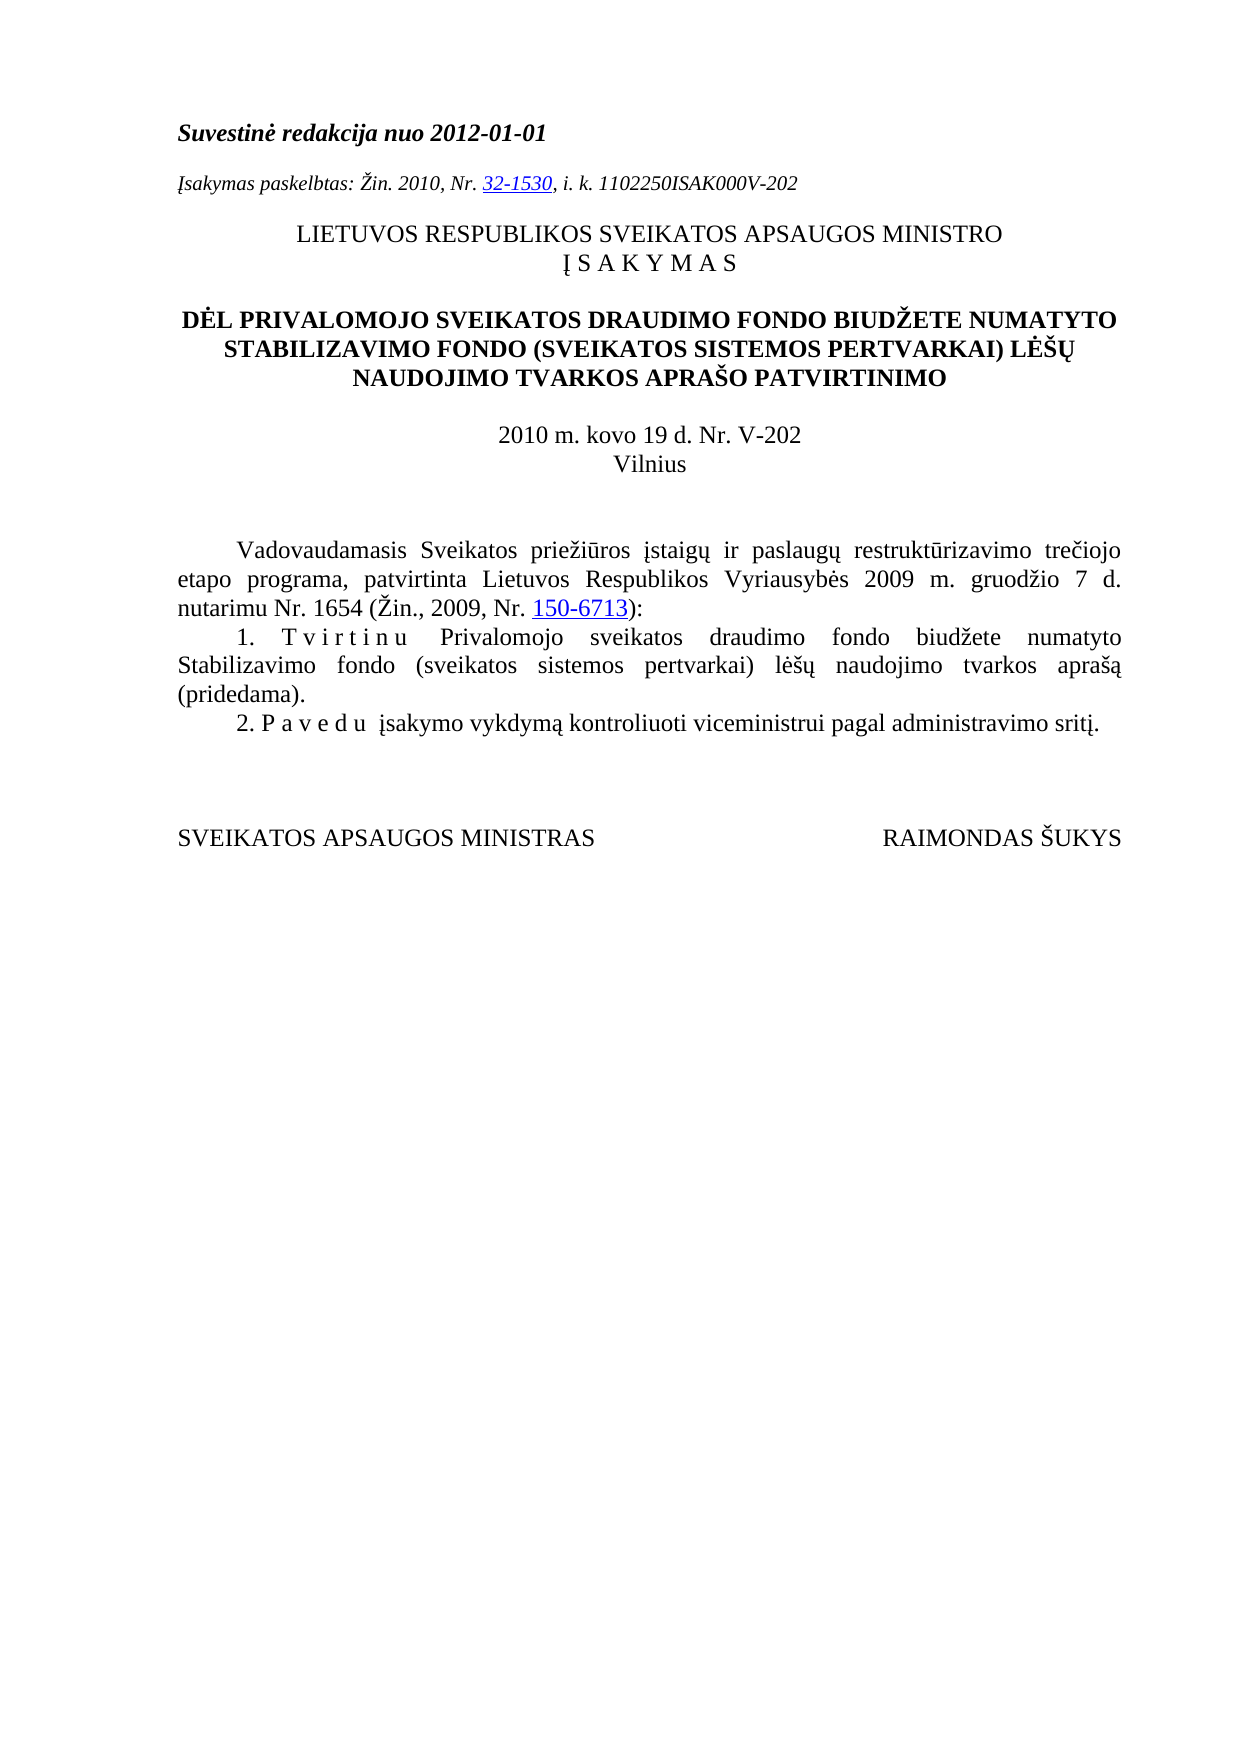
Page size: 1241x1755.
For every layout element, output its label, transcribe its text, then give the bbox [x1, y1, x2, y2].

text 2010 m. kovo 19 d. Nr. V-202 [177, 420, 1122, 449]
text 1. Tvirtinu Privalomojo sveikatos draudimo fondo biudžete numatyto Stabilizavimo fondo (sveikatos sistemos pertvarkai) lėšų naudojimo tvarkos aprašą (pridedama). [177, 622, 1122, 708]
text LIETUVOS RESPUBLIKOS SVEIKATOS APSAUGOS MINISTRO [177, 219, 1122, 248]
text Vadovaudamasis Sveikatos priežiūros įstaigų ir paslaugų restruktūrizavimo trečiojo etapo programa, patvirtinta Lietuvos Respublikos Vyriausybės 2009 m. gruodžio 7 d. nutarimu Nr. 1654 (Žin., 2009, Nr. 150-6713): [177, 535, 1122, 622]
text Suvestinė redakcija nuo 2012-01-01 [177, 118, 1122, 147]
text Įsakymas paskelbtas: Žin. 2010, Nr. 32-1530, i. k. 1102250ISAK000V-202 [177, 171, 1122, 195]
text DĖL PRIVALOMOJO SVEIKATOS DRAUDIMO FONDO BIUDŽETE NUMATYTO STABILIZAVIMO FONDO (SVEIKATOS SISTEMOS PERTVARKAI) LĖŠŲ NAUDOJIMO TVARKOS APRAŠO PATVIRTINIMO [177, 305, 1122, 392]
text 2. Pavedu įsakymo vykdymą kontroliuoti viceministrui pagal administravimo sritį. [177, 708, 1122, 737]
text ĮSAKYMAS [177, 248, 1122, 277]
text Sveikatos apsaugos ministras Raimondas Šukys [177, 823, 1122, 852]
text Vilnius [177, 449, 1122, 478]
